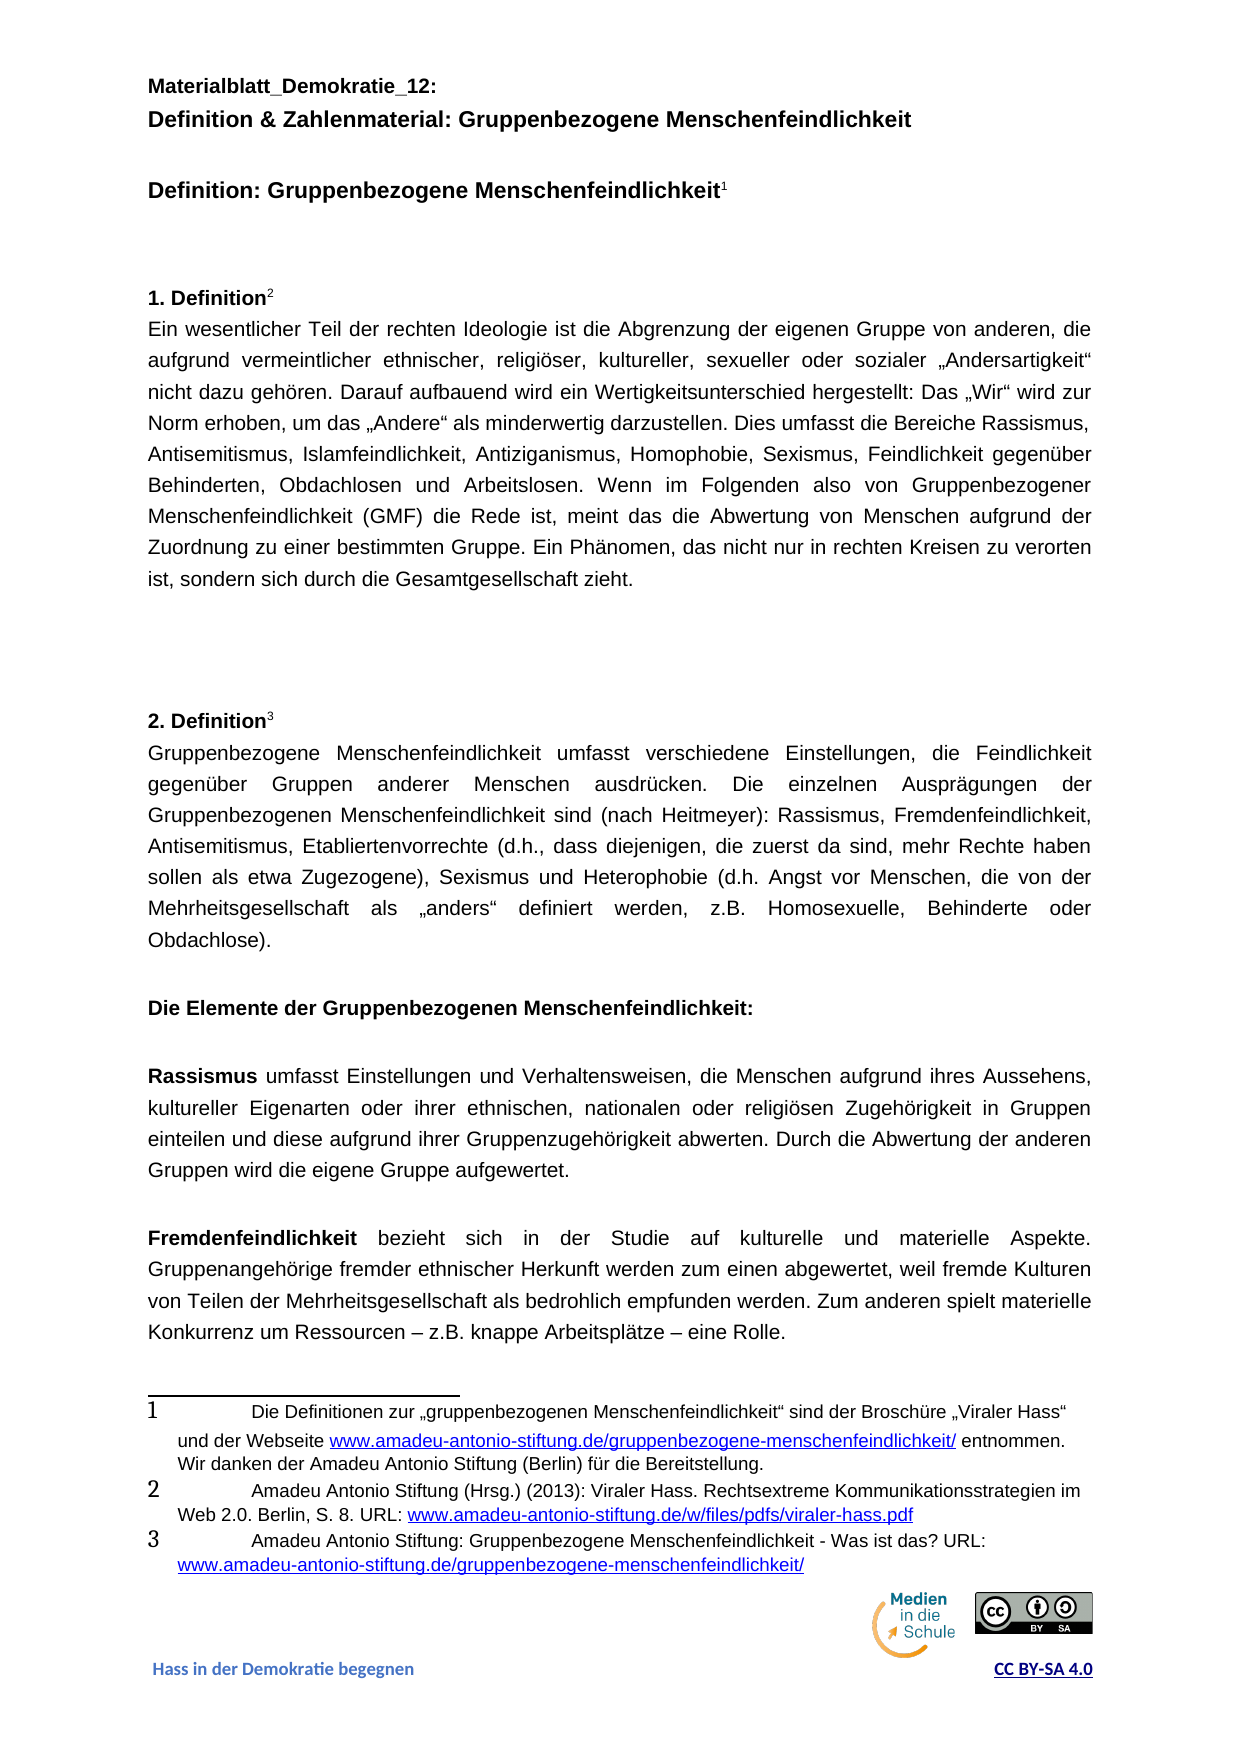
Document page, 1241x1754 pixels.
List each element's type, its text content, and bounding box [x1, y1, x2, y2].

text 1. Definition [148, 286, 1093, 310]
text Rassismus umfasst Einstellungen und Verhaltensweisen, die Menschen aufgrund ihres Aussehens, kultureller Eigenarten oder ihrer ethnischen, nationalen oder religiösen Zugehörigkeit in Gruppen einteilen und diese aufgrund ihrer Gruppenzugehörigkeit abwerten. Durch die Abwertung der anderen Gruppen wird die eigene Gruppe aufgewertet. [148, 1064, 1093, 1182]
text Amadeu Antonio Stiftung (Hrsg.) (2013): Viraler Hass. Rechtsextreme Kommunikationsstrategien im Web 2.0. Berlin, S. 8. URL: www.amadeu-antonio-stiftung.de/w/files/pdfs/viraler-hass.pdf [148, 1475, 1093, 1525]
text Gruppenbezogene Menschenfeindlichkeit umfasst verschiedene Einstellungen, die Feindlichkeit gegenüber Gruppen anderer Menschen ausdrücken. Die einzelnen Ausprägungen der Gruppenbezogenen Menschenfeindlichkeit sind (nach Heitmeyer): Rassismus, Fremdenfeindlichkeit, Antisemitismus, Etabliertenvorrechte (d.h., dass diejenigen, die zuerst da sind, mehr Rechte haben sollen als etwa Zugezogene), Sexismus und Heterophobie (d.h. Angst vor Menschen, die von der Mehrheitsgesellschaft als „anders“ definiert werden, z.B. Homosexuelle, Behinderte oder Obdachlose). [148, 741, 1093, 951]
text Materialblatt_Demokratie_12: [148, 74, 1093, 98]
text Amadeu Antonio Stiftung: Gruppenbezogene Menschenfeindlichkeit - Was ist das? URL: www.amadeu-antonio-stiftung.de/gruppenbezogene-menschenfeindlichkeit/ [148, 1525, 1093, 1575]
text Die Elemente der Gruppenbezogenen Menschenfeindlichkeit: [148, 996, 1093, 1020]
text Definition & Zahlenmaterial: Gruppenbezogene Menschenfeindlichkeit [148, 106, 1093, 132]
text Ein wesentlicher Teil der rechten Ideologie ist die Abgrenzung der eigenen Gruppe von anderen, die aufgrund vermeintlicher ethnischer, religiöser, kultureller, sexueller oder sozialer „Andersartigkeit“ nicht dazu gehören. Darauf aufbauend wird ein Wertigkeitsunterschied hergestellt: Das „Wir“ wird zur Norm erhoben, um das „Andere“ als minderwertig darzustellen. Dies umfasst die Bereiche Rassismus, [148, 317, 1093, 434]
text Antisemitismus, Islamfeindlichkeit, Antiziganismus, Homophobie, Sexismus, Feindlichkeit gegenüber Behinderten, Obdachlosen und Arbeitslosen. Wenn im Folgenden also von Gruppenbezogener Menschenfeindlichkeit (GMF) die Rede ist, meint das die Abwertung von Menschen aufgrund der Zuordnung zu einer bestimmten Gruppe. Ein Phänomen, das nicht nur in rechten Kreisen zu verorten ist, sondern sich durch die Gesamtgesellschaft zieht. [148, 442, 1093, 590]
text Die Definitionen zur „gruppenbezogenen Menschenfeindlichkeit“ sind der Broschüre „Viraler Hass“ und der Webseite www.amadeu-antonio-stiftung.de/gruppenbezogene-menschenfeindlichkeit/ entnommen. Wir danken der Amadeu Antonio Stiftung (Berlin) für die Bereitstellung. [148, 1396, 1093, 1475]
text Fremdenfeindlichkeit bezieht sich in der Studie auf kulturelle und materielle Aspekte. Gruppenangehörige fremder ethnischer Herkunft werden zum einen abgewertet, weil fremde Kulturen von Teilen der Mehrheitsgesellschaft als bedrohlich empfunden werden. Zum anderen spielt materielle Konkurrenz um Ressourcen – z.B. knappe Arbeitsplätze – eine Rolle. [148, 1226, 1093, 1343]
text Definition: Gruppenbezogene Menschenfeindlichkeit [148, 177, 1093, 204]
text 2. Definition [148, 709, 1093, 733]
